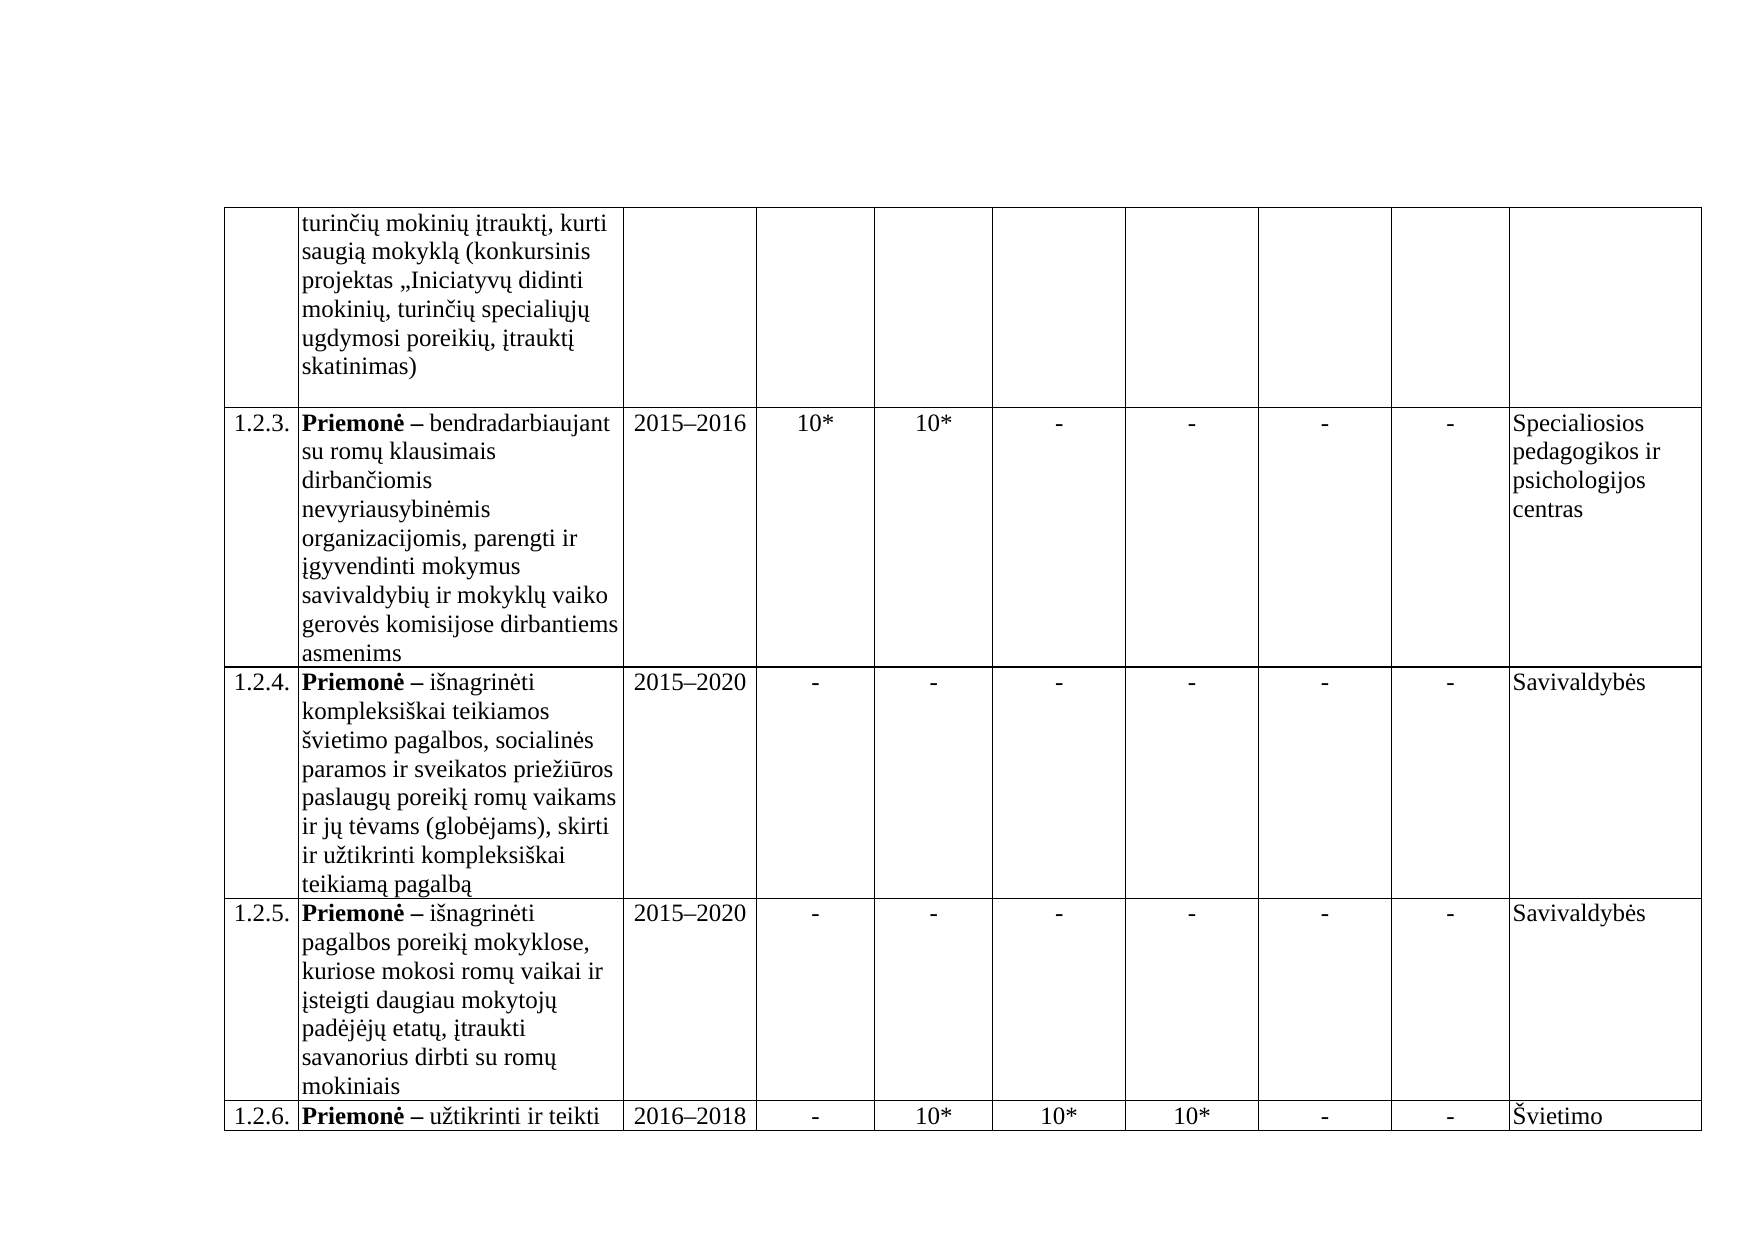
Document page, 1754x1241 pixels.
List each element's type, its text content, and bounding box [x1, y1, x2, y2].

table_cell 1.2.3. [225, 408, 298, 666]
table_cell Priemonė – išnagrinėti kompleksiškai teikiamos švietimo pagalbos, socialinės paramos ir sveikatos priežiūros paslaugų poreikį romų vaikams ir jų tėvams (globėjams), skirti ir užtikrinti kompleksiškai teikiamą pagalbą [299, 668, 623, 897]
table_cell 2015–2020 [624, 668, 756, 897]
table_cell [1126, 208, 1258, 407]
table_cell [624, 208, 756, 407]
table_cell 2016–2018 [624, 1101, 756, 1129]
table_cell 1.2.6. [225, 1101, 298, 1129]
table_cell Priemonė – išnagrinėti pagalbos poreikį mokyklose, kuriose mokosi romų vaikai ir įsteigti daugiau mokytojų padėjėjų etatų, įtraukti savanorius dirbti su romų mokiniais [299, 899, 623, 1100]
table_cell - [875, 668, 992, 897]
table_cell 10* [757, 408, 874, 666]
table_cell 2015–2016 [624, 408, 756, 666]
table_cell Specialiosios pedagogikos ir psichologijos centras [1510, 408, 1701, 666]
table_cell - [993, 668, 1125, 897]
table_cell Švietimo [1510, 1101, 1701, 1129]
table_cell - [757, 668, 874, 897]
table_cell - [1259, 208, 1391, 407]
table_cell - [1126, 408, 1258, 666]
table_cell Priemonė – užtikrinti ir teikti [299, 1101, 623, 1129]
table_cell - [1126, 668, 1258, 897]
table_cell - [1392, 1101, 1509, 1129]
table_cell [993, 208, 1125, 407]
table_cell 1.2.4. [225, 668, 298, 897]
table_cell Savivaldybės [1510, 668, 1701, 897]
table_cell Priemonė – bendradarbiaujant su romų klausimais dirbančiomis nevyriausybinėmis organizacijomis, parengti ir įgyvendinti mokymus savivaldybių ir mokyklų vaiko gerovės komisijose dirbantiems asmenims [299, 408, 623, 666]
table_cell Savivaldybės [1510, 899, 1701, 1100]
table_cell - [1392, 899, 1509, 1100]
table_cell - [1392, 208, 1509, 407]
table_cell - [1392, 408, 1509, 666]
table_cell 1.2.5. [225, 899, 298, 1100]
table_cell 10* [875, 1101, 992, 1129]
table_cell - [1259, 1101, 1391, 1129]
table_cell 10* [993, 1101, 1125, 1129]
table_cell turinčių mokinių įtrauktį, kurti saugią mokyklą (konkursinis projektas „Iniciatyvų didinti mokinių, turinčių specialiųjų ugdymosi poreikių, įtrauktį skatinimas) [299, 208, 623, 407]
table_cell - [757, 899, 874, 1100]
table_cell [875, 208, 992, 407]
table_cell - [1259, 408, 1391, 666]
table_cell 10* [875, 408, 992, 666]
table_cell - [993, 408, 1125, 666]
table_cell - [1259, 668, 1391, 897]
table_cell [225, 208, 298, 407]
table_cell - [875, 899, 992, 1100]
table_cell - [757, 208, 874, 407]
table_cell - [1259, 899, 1391, 1100]
table_cell 2015–2020 [624, 899, 756, 1100]
table_cell - [1126, 899, 1258, 1100]
table_cell [1510, 208, 1701, 407]
table_cell - [1392, 668, 1509, 897]
table_cell - [993, 899, 1125, 1100]
table_cell 10* [1126, 1101, 1258, 1129]
table_cell - [757, 1101, 874, 1129]
